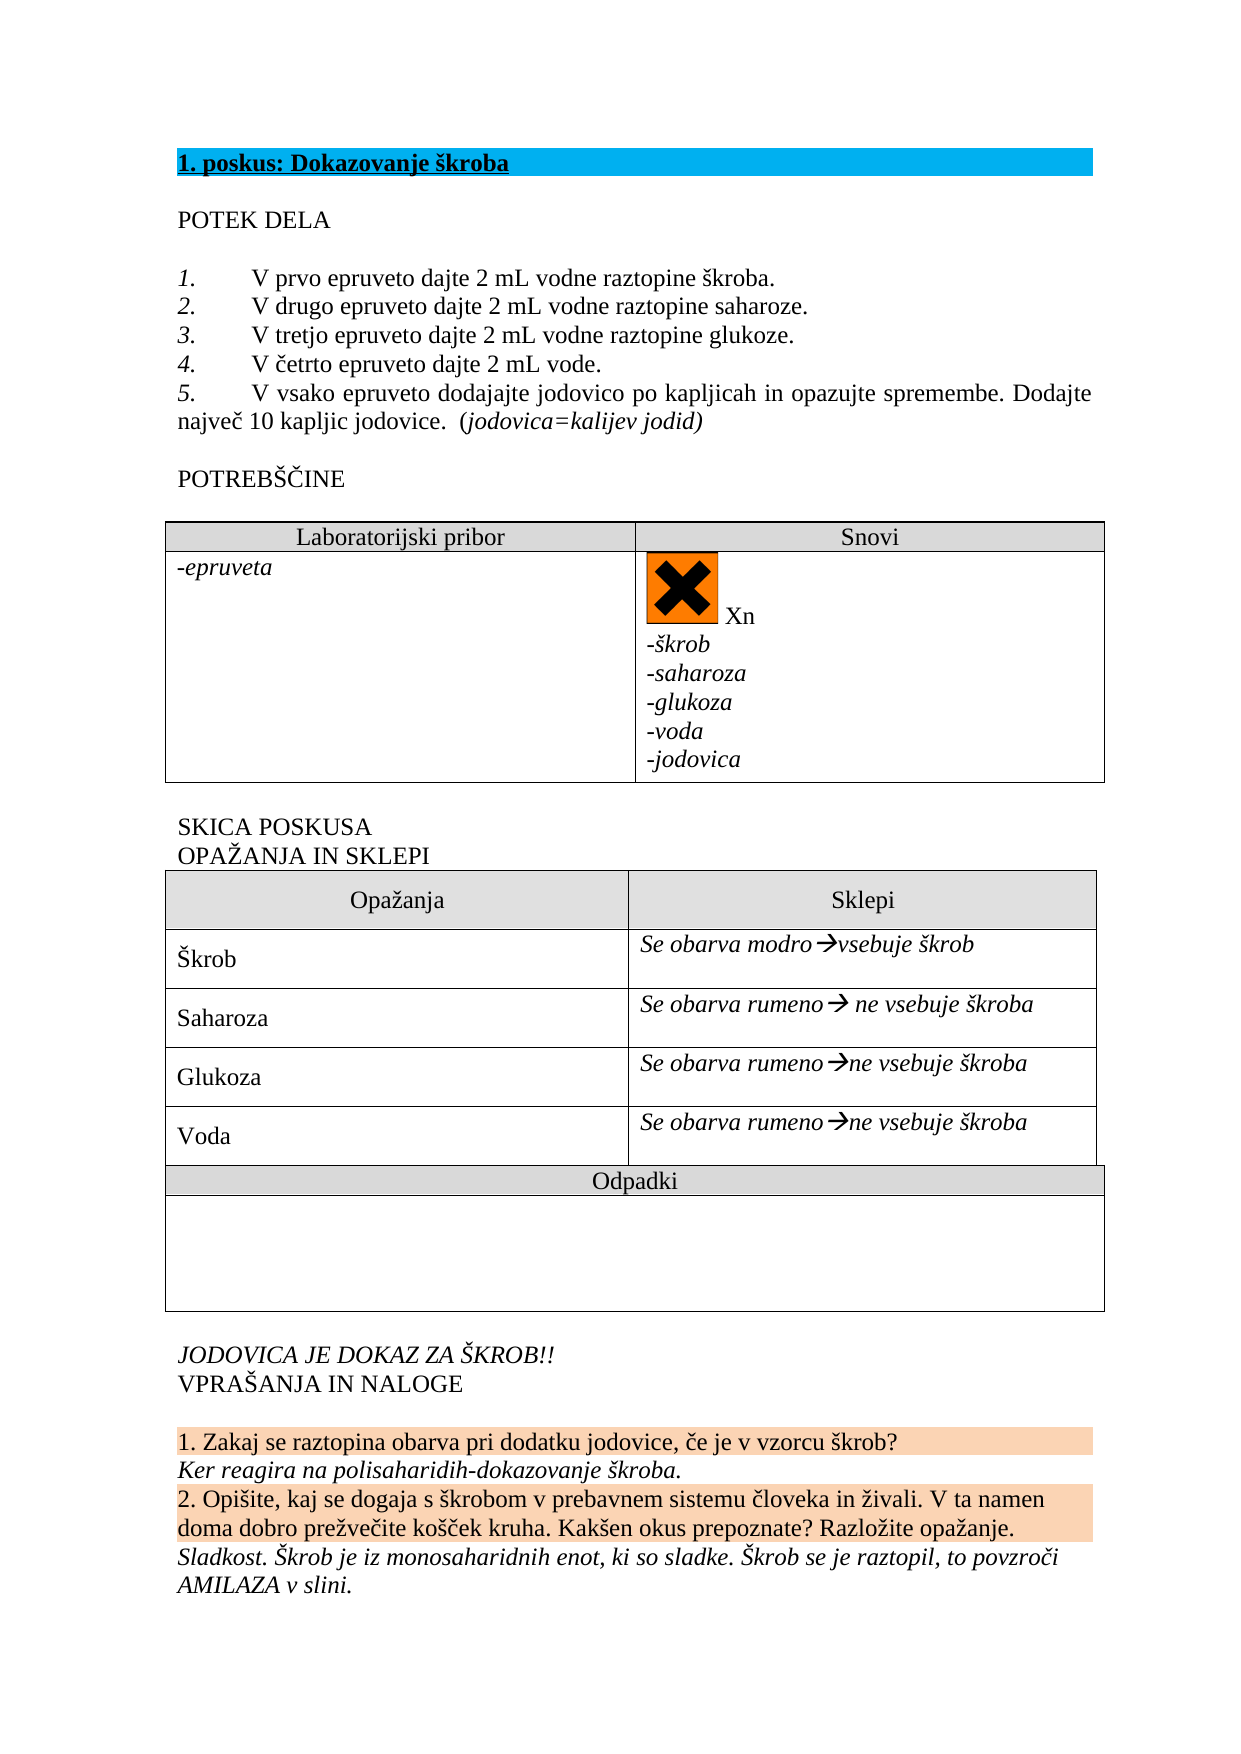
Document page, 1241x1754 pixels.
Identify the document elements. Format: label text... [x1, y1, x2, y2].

text 1. Zakaj se raztopina obarva pri dodatku jodovice, če je v vzorcu škrob? [177, 1427, 1093, 1455]
table_cell Se obarva rumenone vsebuje škroba [629, 1107, 1096, 1165]
table_cell Odpadki [166, 1166, 1104, 1194]
table_header Opažanja [166, 871, 628, 928]
list V tretjo epruveto dajte 2 mL vodne raztopine glukoze. [177, 320, 1093, 349]
table_cell [166, 1196, 1104, 1311]
table_header [1097, 870, 1104, 928]
table_cell Se obarva rumenone vsebuje škroba [629, 1048, 1096, 1106]
table_cell -epruveta [166, 552, 635, 782]
picture [646, 552, 719, 624]
list V četrto epruveto dajte 2 mL vode. [177, 349, 1093, 378]
text 1. poskus: Dokazovanje škroba [177, 148, 1093, 176]
table_cell [1097, 988, 1104, 1047]
text OPAŽANJA IN SKLEPI [177, 841, 1093, 869]
list V prvo epruveto dajte 2 mL vodne raztopine škroba. [177, 263, 1093, 291]
table_cell Škrob [166, 930, 628, 988]
table_cell Voda [166, 1107, 628, 1165]
table_cell Glukoza [166, 1048, 628, 1106]
table_cell Se obarva rumeno ne vsebuje škroba [629, 989, 1096, 1047]
table_cell [1097, 1047, 1104, 1106]
table_cell Xn -škrob -saharoza -glukoza -voda -jodovica [636, 552, 1104, 782]
list V drugo epruveto dajte 2 mL vodne raztopine saharoze. [177, 291, 1093, 320]
text VPRAŠANJA IN NALOGE [177, 1369, 1093, 1398]
text Sladkost. Škrob je iz monosaharidnih enot, ki so sladke. Škrob se je raztopil, to povzroči AMILAZA v slini. [177, 1542, 1093, 1599]
text 2. Opišite, kaj se dogaja s škrobom v prebavnem sistemu človeka in živali. V ta namen doma dobro prežvečite košček kruha. Kakšen okus prepoznate? Razložite opažanje. [177, 1484, 1093, 1542]
text SKICA POSKUSA [177, 812, 1093, 841]
text POTREBŠČINE [177, 464, 1093, 493]
text POTEK DELA [177, 205, 1093, 234]
table_cell [1097, 929, 1104, 988]
table_cell Se obarva modrovsebuje škrob [629, 930, 1096, 988]
table_header Sklepi [629, 871, 1096, 928]
text JODOVICA JE DOKAZ ZA ŠKROB!! [177, 1340, 1093, 1369]
table_header Snovi [636, 523, 1104, 551]
table_cell [1097, 1106, 1104, 1165]
table_cell Saharoza [166, 989, 628, 1047]
list V vsako epruveto dodajajte jodovico po kapljicah in opazujte spremembe. Dodajte največ 10 kapljic jodovice. (jodovica=kalijev jodid) [177, 378, 1093, 435]
table_header Laboratorijski pribor [166, 523, 635, 551]
text Ker reagira na polisaharidih-dokazovanje škroba. [177, 1455, 1093, 1484]
